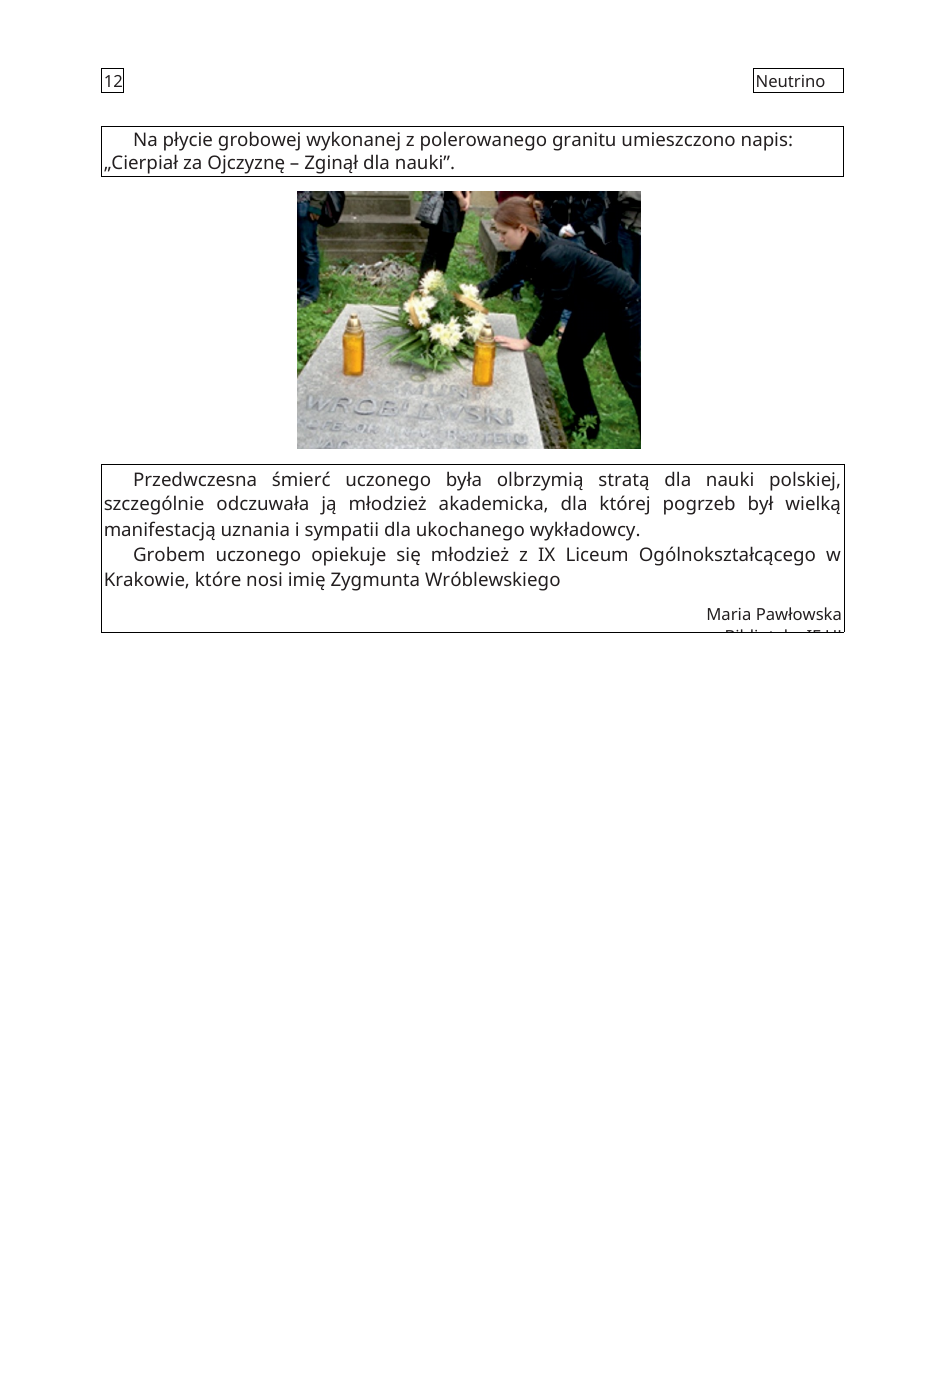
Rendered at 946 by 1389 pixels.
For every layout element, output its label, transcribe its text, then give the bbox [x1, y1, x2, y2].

text Przedwczesna śmierć uczonego była olbrzymią stratą dla nauki polskiej, szczególnie odczuwała ją młodzież akademicka, dla której pogrzeb był wielką manifestacją uznania i sympatii dla ukochanego wykładowcy. [103, 466, 842, 541]
text „Cierpiał za Ojczyznę – Zginął dla nauki”. [103, 151, 843, 174]
picture [297, 191, 641, 449]
text 12 [103, 70, 123, 92]
text Neutrino 22 [755, 70, 843, 92]
text Na płycie grobowej wykonanej z polerowanego granitu umieszczono napis: [133, 128, 843, 151]
text Grobem uczonego opiekuje się młodzież z IX Liceum Ogólnokształcącego w Krakowie, które nosi imię Zygmunta Wróblewskiego [103, 541, 842, 591]
text Maria Pawłowska Biblioteka IF UJ [696, 602, 842, 632]
